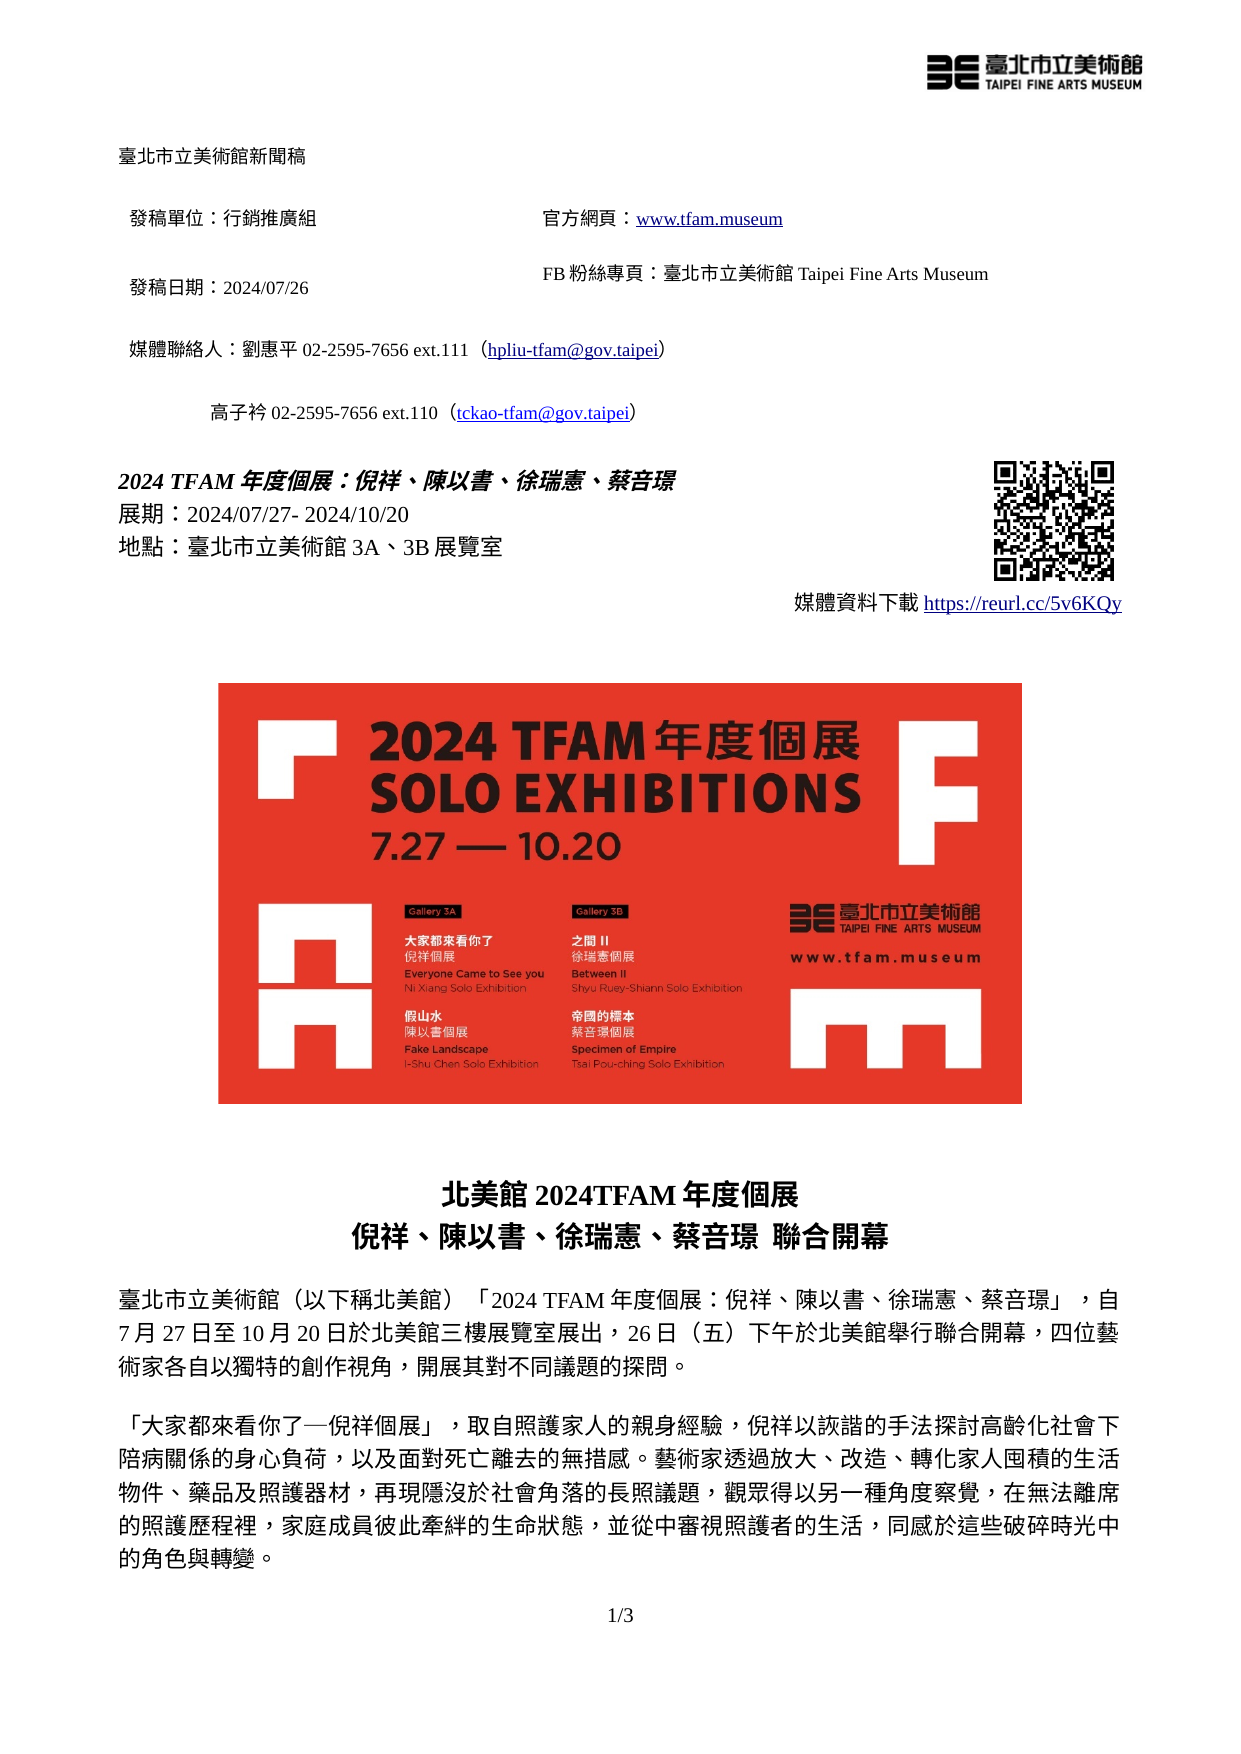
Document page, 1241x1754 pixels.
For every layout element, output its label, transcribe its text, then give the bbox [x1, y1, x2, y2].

text 臺北市立美術館新聞稿 [118, 142, 1122, 169]
table_cell 發稿日期：2024/07/26 [118, 238, 531, 307]
text 「大家都來看你了─倪祥個展」，取自照護家人的親身經驗，倪祥以詼諧的手法探討高齡化社會下陪病關係的身心負荷，以及面對死亡離去的無措感。藝術家透過放大、改造、轉化家人囤積的生活物件、藥品及照護器材，再現隱沒於社會角落的長照議題，觀眾得以另一種角度察覺，在無法離席的照護歷程裡，家庭成員彼此牽絆的生命狀態，並從中審視照護者的生活，同感於這些破碎時光中的角色與轉變。 [118, 1408, 1122, 1574]
table_cell FB粉絲專頁：臺北市立美術館Taipei Fine Arts Museum [531, 238, 1122, 307]
text 2024 TFAM年度個展：倪祥、陳以書、徐瑞憲、蔡咅璟 [118, 463, 986, 496]
text 展期：2024/07/27- 2024/10/20 [118, 496, 986, 529]
table_header 發稿單位：行銷推廣組 [118, 169, 531, 238]
table_header 官方網頁：www.tfam.museum [531, 169, 1122, 238]
text 臺北市立美術館（以下稱北美館）「2024 TFAM年度個展：倪祥、陳以書、徐瑞憲、蔡咅璟」，自7月27日至10月20日於北美館三樓展覽室展出，26日（五）下午於北美館舉行聯合開幕，四位藝術家各自以獨特的創作視角，開展其對不同議題的探問。 [118, 1282, 1122, 1382]
text 媒體資料下載https://reurl.cc/5v6KQy [118, 586, 1122, 617]
text 北美館2024TFAM年度個展 [118, 1171, 1122, 1213]
text 地點：臺北市立美術館3A、3B展覽室 [118, 529, 986, 562]
text 倪祥、陳以書、徐瑞憲、蔡咅璟 聯合開幕 [118, 1213, 1122, 1256]
table_cell 媒體聯絡人：劉惠平 02-2595-7656 ext.111（hpliu-tfam@gov.taipei） 高子衿 02-2595-7656 ext.110（tckao-tfam@gov.taipei） [118, 307, 1122, 432]
